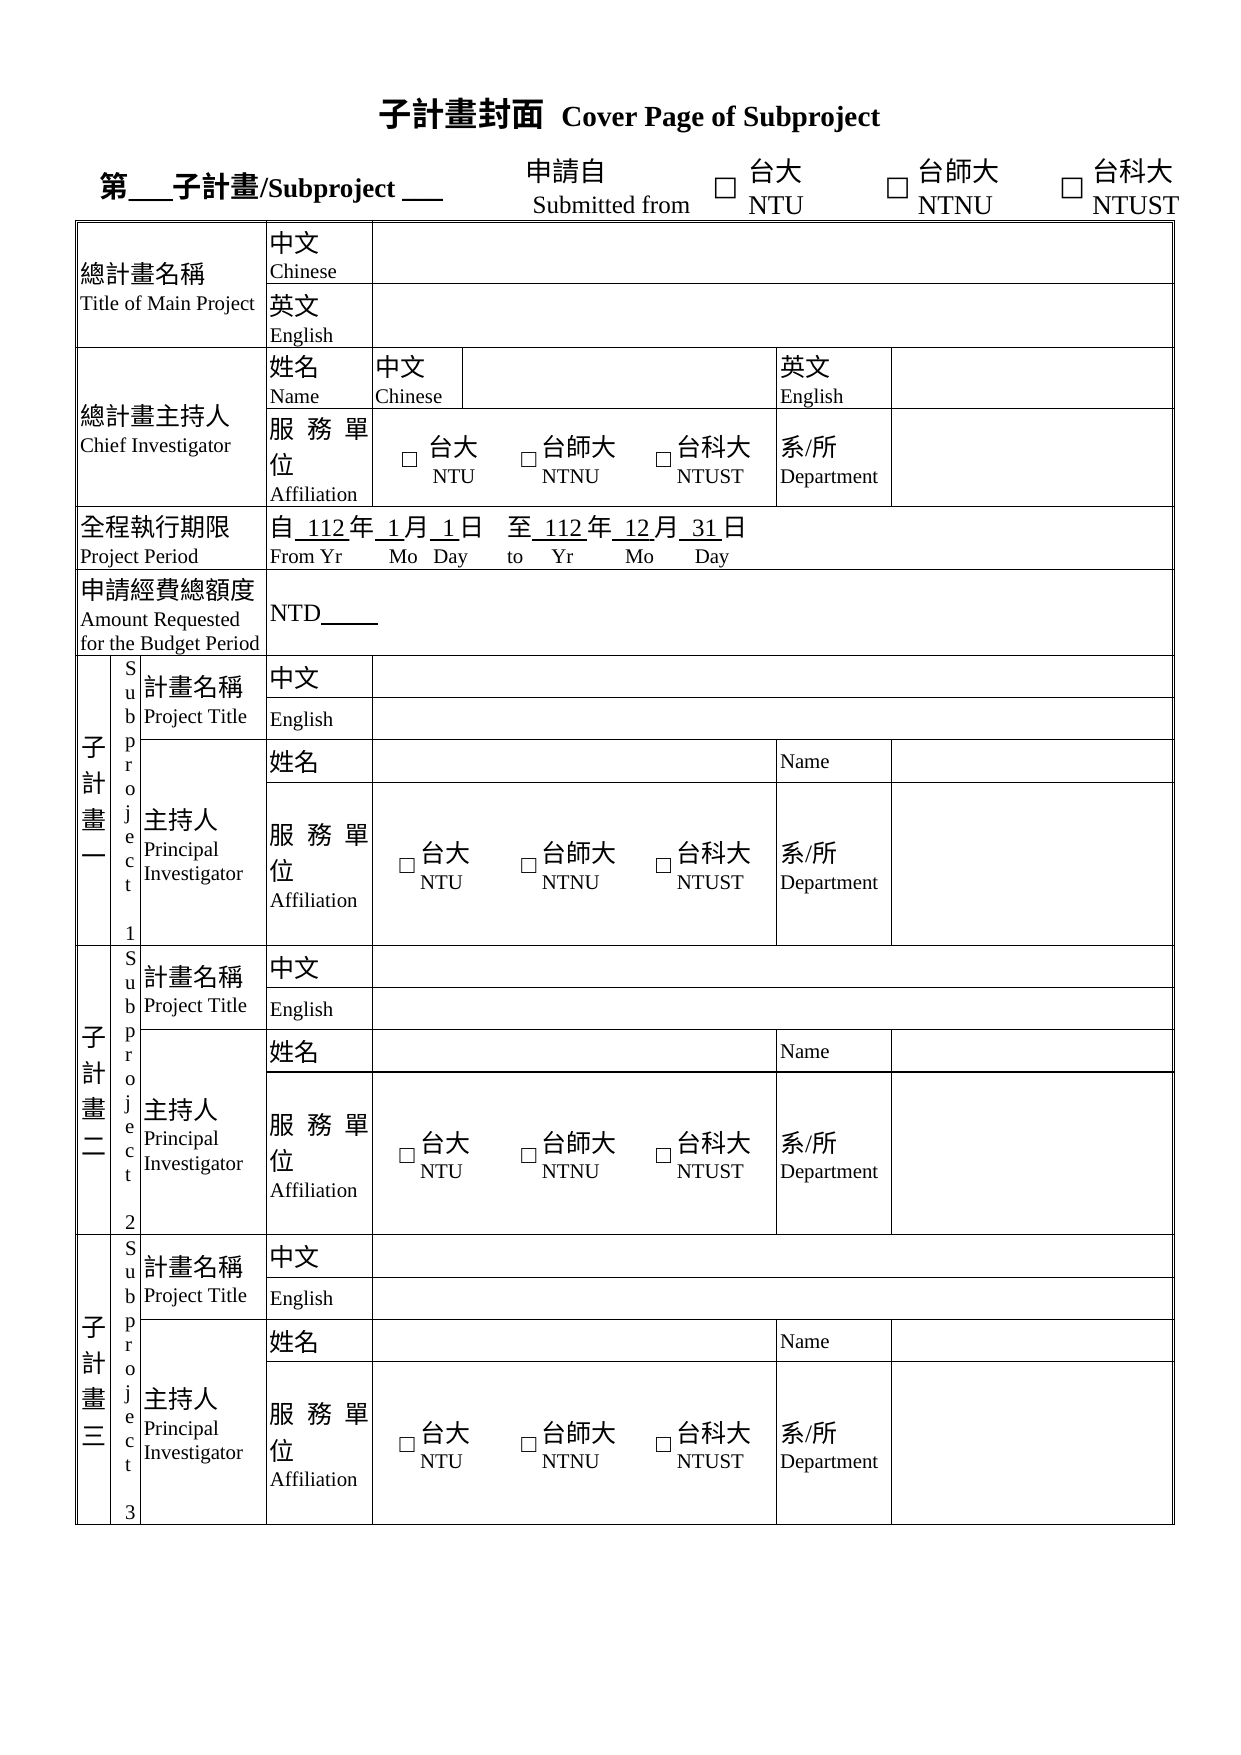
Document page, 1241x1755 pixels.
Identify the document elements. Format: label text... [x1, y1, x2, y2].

table_cell □ [373, 1362, 417, 1524]
table_cell [892, 1073, 1172, 1234]
table_cell [373, 656, 1172, 697]
table_cell [373, 946, 1172, 987]
table_cell Subproject 1 [111, 656, 140, 944]
table_header 申請自 [514, 150, 690, 189]
table_cell 台科大 NTUST [674, 783, 776, 944]
table_cell 主持人 Principal Investigator [141, 1030, 266, 1234]
table_header □ [690, 150, 743, 220]
table_header 第___子計畫/Subproject ___ [88, 150, 514, 220]
table_cell Name [777, 740, 891, 782]
table_cell □ [629, 1073, 674, 1234]
table_cell [892, 348, 1172, 408]
table_cell 台大 NTU [417, 1362, 495, 1524]
table_cell [892, 1320, 1172, 1361]
table_cell 中文 Chinese [373, 348, 462, 408]
table_cell 計畫名稱 Project Title [141, 946, 266, 1029]
table_cell 全程執行期限 Project Period [78, 507, 266, 569]
table_cell 系/所 Department [777, 1073, 891, 1234]
table_header 總計畫名稱 Title of Main Project [78, 223, 266, 347]
table_cell Subproject 2 [111, 946, 140, 1234]
table_cell 服務單位 Affiliation [267, 409, 372, 506]
table_cell 系/所 Department [777, 409, 891, 506]
table_cell 台大 NTU [417, 1073, 495, 1234]
table_cell 總計畫主持人 Chief Investigator [78, 348, 266, 506]
table_cell 台科大 NTUST [674, 409, 776, 506]
table_cell 子計畫三 [78, 1235, 110, 1524]
table_cell 姓名 [267, 1030, 372, 1071]
table_cell Name [777, 1320, 891, 1361]
table_cell [892, 1362, 1172, 1524]
table_cell 子計畫一 [78, 656, 110, 944]
table_cell 台大 NTU [417, 409, 490, 506]
table_cell 服務單位 Affiliation [267, 783, 372, 944]
table_cell [373, 1030, 776, 1071]
table_header □ [1037, 150, 1089, 220]
table_cell □ [629, 1362, 674, 1524]
table_cell [892, 1030, 1172, 1071]
table_cell 姓名 [267, 740, 372, 782]
table_cell □ [490, 783, 539, 944]
table_cell Submitted from [514, 189, 690, 220]
table_header [373, 223, 1172, 283]
table_cell 台科大 NTUST [674, 1073, 776, 1234]
table_cell [373, 698, 1172, 739]
table_cell □ [373, 1073, 417, 1234]
table_cell [373, 988, 1172, 1029]
table_cell [892, 783, 1172, 944]
table_header 台科大 [1090, 150, 1213, 189]
table_cell [373, 740, 776, 782]
table_cell 英文 English [267, 284, 372, 347]
table_cell 台科大 NTUST [674, 1362, 776, 1524]
table_cell [892, 740, 1172, 782]
table_cell 中文 [267, 1235, 372, 1277]
table_cell 台師大 NTNU [539, 1073, 629, 1234]
table_cell 中文 [267, 946, 372, 987]
table_header 台師大 [915, 150, 1037, 189]
table_cell □ [373, 783, 417, 944]
table_cell 子計畫二 [78, 946, 110, 1234]
table_header □ [862, 150, 915, 220]
table_cell 英文 English [777, 348, 891, 408]
table_cell □ [495, 1362, 539, 1524]
table_header 中文 Chinese [267, 223, 372, 283]
table_cell □ [373, 409, 417, 506]
table_cell [892, 409, 1172, 506]
table_cell 姓名 [267, 1320, 372, 1361]
table_cell [373, 284, 1172, 347]
table_cell 台師大 NTNU [539, 783, 629, 944]
table_cell Name [777, 1030, 891, 1071]
table_cell □ [490, 409, 539, 506]
table_cell 服務單位 Affiliation [267, 1073, 372, 1234]
table_cell □ [629, 783, 674, 944]
table_cell □ [495, 1073, 539, 1234]
table_cell 系/所 Department [777, 783, 891, 944]
table_cell 主持人 Principal Investigator [141, 740, 266, 944]
table_cell 姓名 Name [267, 348, 372, 408]
text 子計畫封面 Cover Page of Subproject [77, 85, 1181, 137]
table_cell 台大 NTU [417, 783, 490, 944]
table_cell 申請經費總額度 Amount Requested for the Budget Period [78, 570, 266, 655]
table_cell NTNU [915, 189, 1037, 220]
table_cell □ [629, 409, 674, 506]
table_cell [373, 1278, 1172, 1319]
table_cell 主持人 Principal Investigator [141, 1320, 266, 1524]
table_cell NTD [267, 570, 1172, 655]
table_cell 計畫名稱 Project Title [141, 1235, 266, 1319]
table_cell 台師大 NTNU [539, 409, 629, 506]
table_cell 台師大 NTNU [539, 1362, 629, 1524]
table_cell 自 112年 1月 1日 至 112年 12月 31日 From Yr Mo Day to Yr Mo Day [267, 507, 1172, 569]
table_cell 服務單位 Affiliation [267, 1362, 372, 1524]
table_cell NTU [743, 189, 862, 220]
table_cell NTUST [1090, 189, 1213, 220]
table_cell 系/所 Department [777, 1362, 891, 1524]
table_cell English [267, 1278, 372, 1319]
table_cell Subproject 3 [111, 1235, 140, 1524]
table_cell English [267, 988, 372, 1029]
table_cell [373, 1235, 1172, 1277]
table_cell 計畫名稱 Project Title [141, 656, 266, 739]
table_cell English [267, 698, 372, 739]
table_cell 中文 [267, 656, 372, 697]
table_header 台大 [743, 150, 862, 189]
table_cell [463, 348, 776, 408]
table_cell [373, 1320, 776, 1361]
